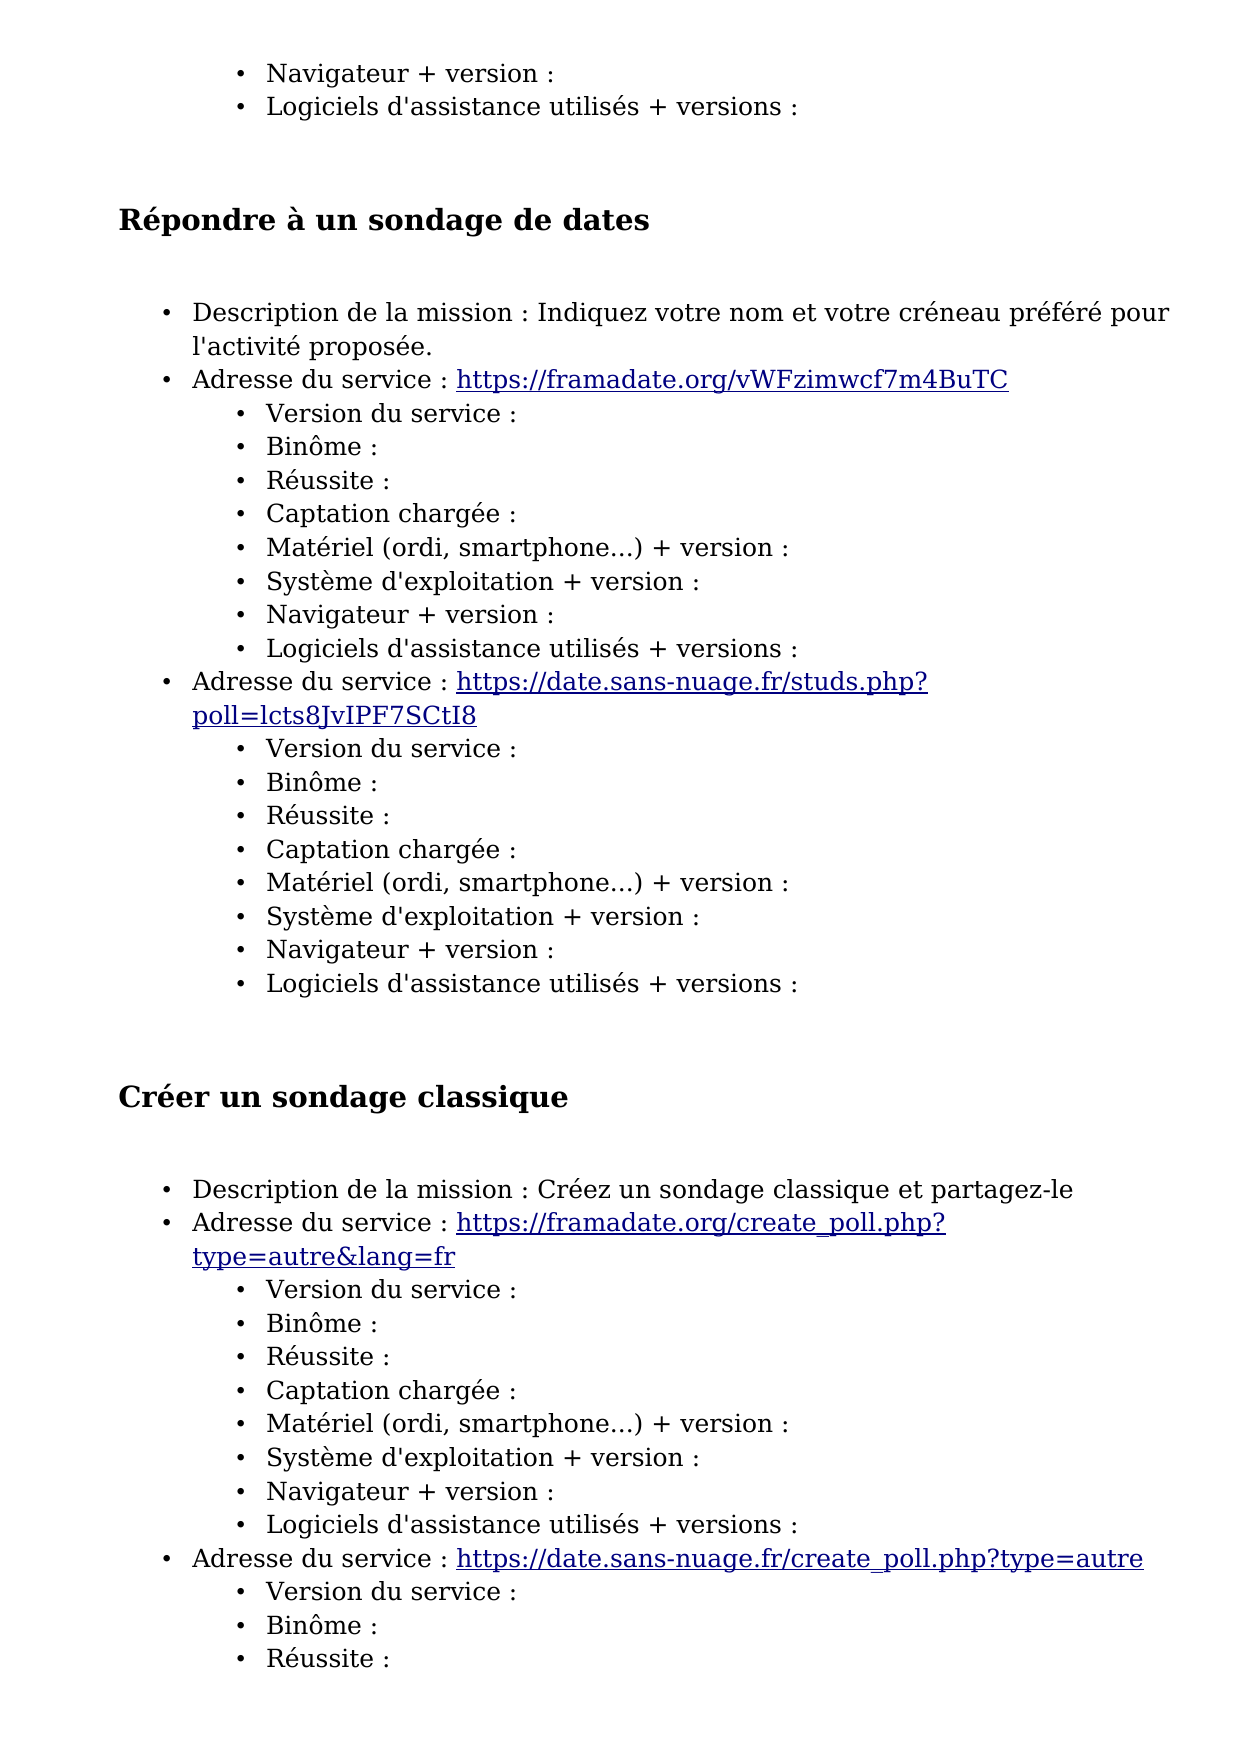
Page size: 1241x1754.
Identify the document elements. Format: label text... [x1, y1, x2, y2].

list Logiciels d'assistance utilisés + versions : [236, 634, 1181, 663]
list Système d'exploitation + version : [236, 902, 1181, 931]
list Matériel (ordi, smartphone...) + version : [236, 1410, 1181, 1439]
list Système d'exploitation + version : [236, 1443, 1181, 1472]
list Adresse du service : https://date.sans-nuage.fr/create_poll.php?type=autre [162, 1544, 1181, 1573]
list Adresse du service : https://framadate.org/create_poll.php?type=autre&lang=fr [162, 1208, 1181, 1271]
list Binôme : [236, 768, 1181, 797]
list Navigateur + version : [236, 600, 1181, 629]
list Navigateur + version : [236, 936, 1181, 965]
list Adresse du service : https://date.sans-nuage.fr/studs.php?poll=lcts8JvIPF7SCtI8 [162, 667, 1181, 730]
subtitle Répondre à un sondage de dates [118, 203, 1181, 238]
list Version du service : [236, 734, 1181, 763]
list Version du service : [236, 1276, 1181, 1305]
list Réussite : [236, 1343, 1181, 1372]
list Logiciels d'assistance utilisés + versions : [236, 93, 1181, 122]
list Matériel (ordi, smartphone...) + version : [236, 533, 1181, 562]
list Système d'exploitation + version : [236, 567, 1181, 596]
list Binôme : [236, 1611, 1181, 1640]
list Logiciels d'assistance utilisés + versions : [236, 1510, 1181, 1539]
list Version du service : [236, 1577, 1181, 1607]
list Logiciels d'assistance utilisés + versions : [236, 969, 1181, 998]
list Description de la mission : Créez un sondage classique et partagez-le [162, 1175, 1181, 1204]
list Navigateur + version : [236, 59, 1181, 88]
list Réussite : [236, 1644, 1181, 1674]
list Matériel (ordi, smartphone...) + version : [236, 868, 1181, 898]
list Version du service : [236, 399, 1181, 428]
list Réussite : [236, 801, 1181, 831]
list Description de la mission : Indiquez votre nom et votre créneau préféré pour l'activité proposée. [162, 298, 1181, 361]
list Binôme : [236, 1309, 1181, 1338]
list Binôme : [236, 432, 1181, 462]
list Adresse du service : https://framadate.org/vWFzimwcf7m4BuTC [162, 365, 1181, 394]
list Navigateur + version : [236, 1477, 1181, 1506]
subtitle Créer un sondage classique [118, 1080, 1181, 1114]
list Captation chargée : [236, 1376, 1181, 1405]
list Réussite : [236, 466, 1181, 495]
list Captation chargée : [236, 499, 1181, 529]
list Captation chargée : [236, 835, 1181, 864]
